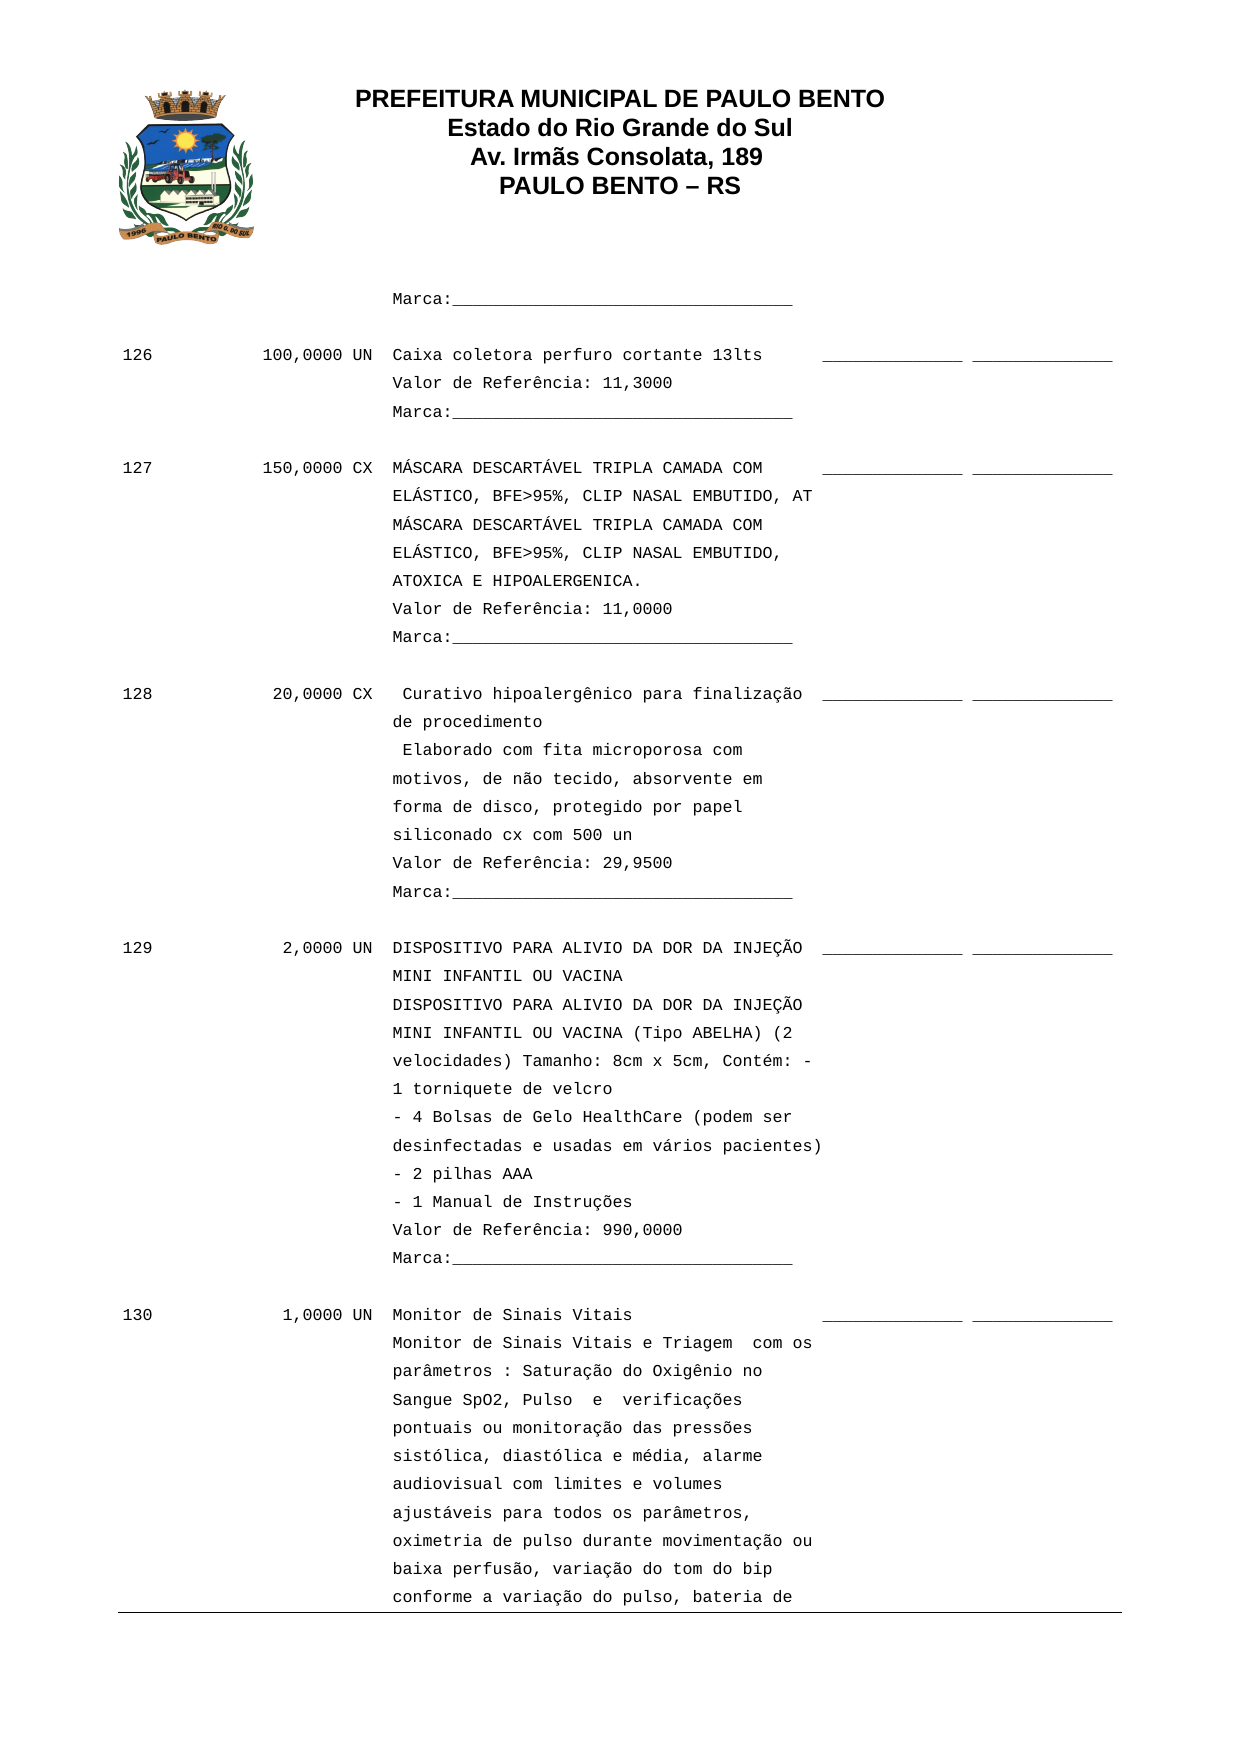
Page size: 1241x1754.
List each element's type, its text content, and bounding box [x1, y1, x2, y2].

text Marca:__________________________________ 126 100,0000 UN Caixa coletora perfuro cortante 13lts ______________ ______________ Valor de Referência: 11,3000 Marca:__________________________________ 127 150,0000 CX MÁSCARA DESCARTÁVEL TRIPLA CAMADA COM ______________ ______________ ELÁSTICO, BFE>95%, CLIP NASAL EMBUTIDO, AT MÁSCARA DESCARTÁVEL TRIPLA CAMADA COM ELÁSTICO, BFE>95%, CLIP NASAL EMBUTIDO, ATOXICA E HIPOALERGENICA. Valor de Referência: 11,0000 Marca:__________________________________ 128 20,0000 CX Curativo hipoalergênico para finalização ______________ ______________ de procedimento Elaborado com fita microporosa com motivos, de não tecido, absorvente em forma de disco, protegido por papel siliconado cx com 500 un Valor de Referência: 29,9500 Marca:__________________________________ 129 2,0000 UN DISPOSITIVO PARA ALIVIO DA DOR DA INJEÇÃO ______________ ______________ MINI INFANTIL OU VACINA DISPOSITIVO PARA ALIVIO DA DOR DA INJEÇÃO MINI INFANTIL OU VACINA (Tipo ABELHA) (2 velocidades) Tamanho: 8cm x 5cm, Contém: - 1 torniquete de velcro - 4 Bolsas de Gelo HealthCare (podem ser desinfectadas e usadas em vários pacientes) - 2 pilhas AAA - 1 Manual de Instruções Valor de Referência: 990,0000 Marca:__________________________________ 130 1,0000 UN Monitor de Sinais Vitais ______________ ______________ Monitor de Sinais Vitais e Triagem com os parâmetros : Saturação do Oxigênio no Sangue SpO2, Pulso e verificações pontuais ou monitoração das pressões sistólica, diastólica e média, alarme audiovisual com limites e volumes ajustáveis para todos os parâmetros, oximetria de pulso durante movimentação ou baixa perfusão, variação do tom do bip conforme a variação do pulso, bateria de [118, 286, 1122, 1612]
picture [118, 89, 254, 245]
